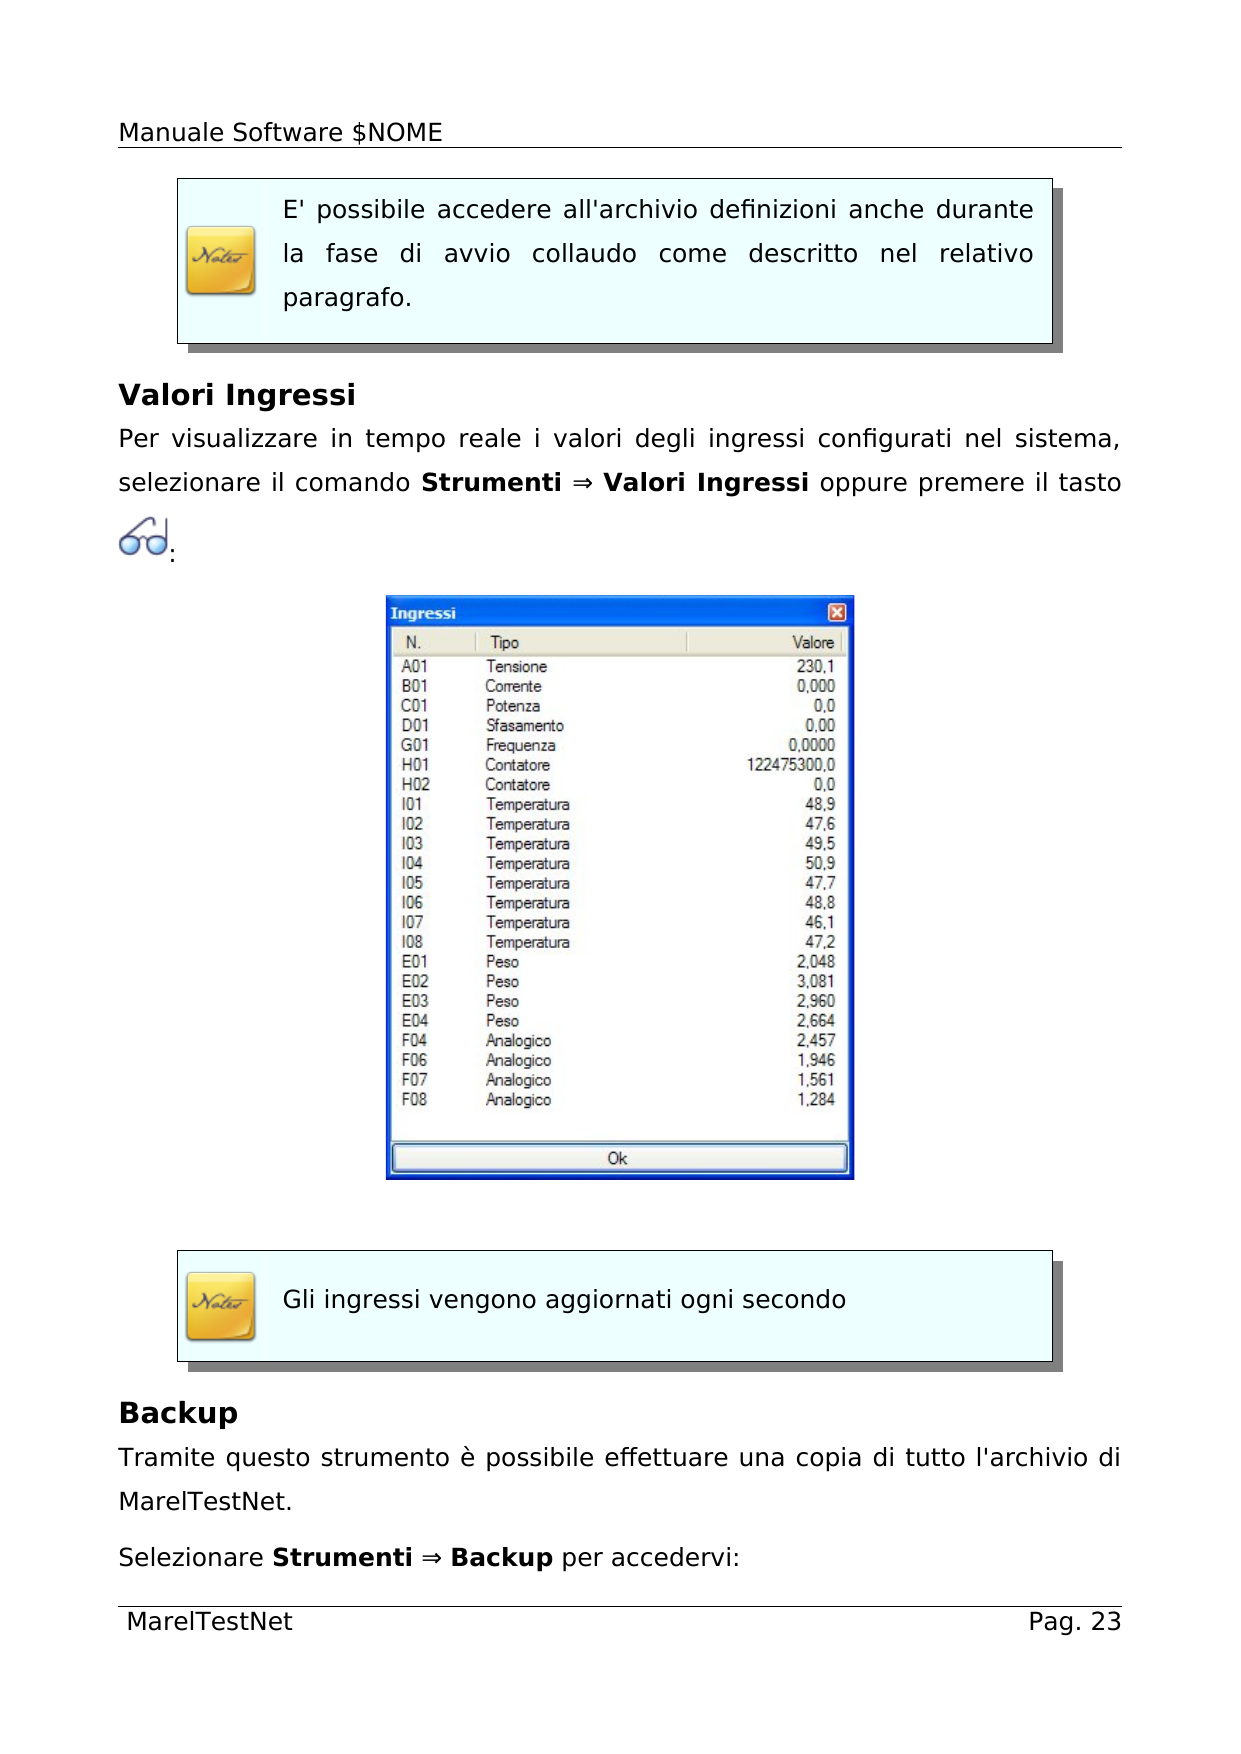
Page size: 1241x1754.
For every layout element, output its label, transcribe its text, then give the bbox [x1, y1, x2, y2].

subtitle Valori Ingressi [118, 378, 1122, 412]
table_header Gli ingressi vengono aggiornati ogni secondo [265, 1251, 1052, 1361]
text Per visualizzare in tempo reale i valori degli ingressi configurati nel sistema, selezionare il comando Strumenti ⇒ Valori Ingressi oppure premere il tasto : [118, 425, 1122, 568]
table_header [178, 1251, 264, 1361]
subtitle Backup [118, 1397, 1122, 1431]
picture [183, 222, 259, 298]
picture [385, 595, 855, 1180]
table_header E' possibile accedere all'archivio definizioni anche durante la fase di avvio collaudo come descritto nel relativo paragrafo. [265, 179, 1052, 342]
text Selezionare Strumenti ⇒ Backup per accedervi: [118, 1543, 1122, 1572]
table_header [178, 179, 264, 342]
picture [183, 1268, 259, 1344]
text Tramite questo strumento è possibile effettuare una copia di tutto l'archivio di MarelTestNet. [118, 1443, 1122, 1516]
picture [118, 512, 169, 563]
